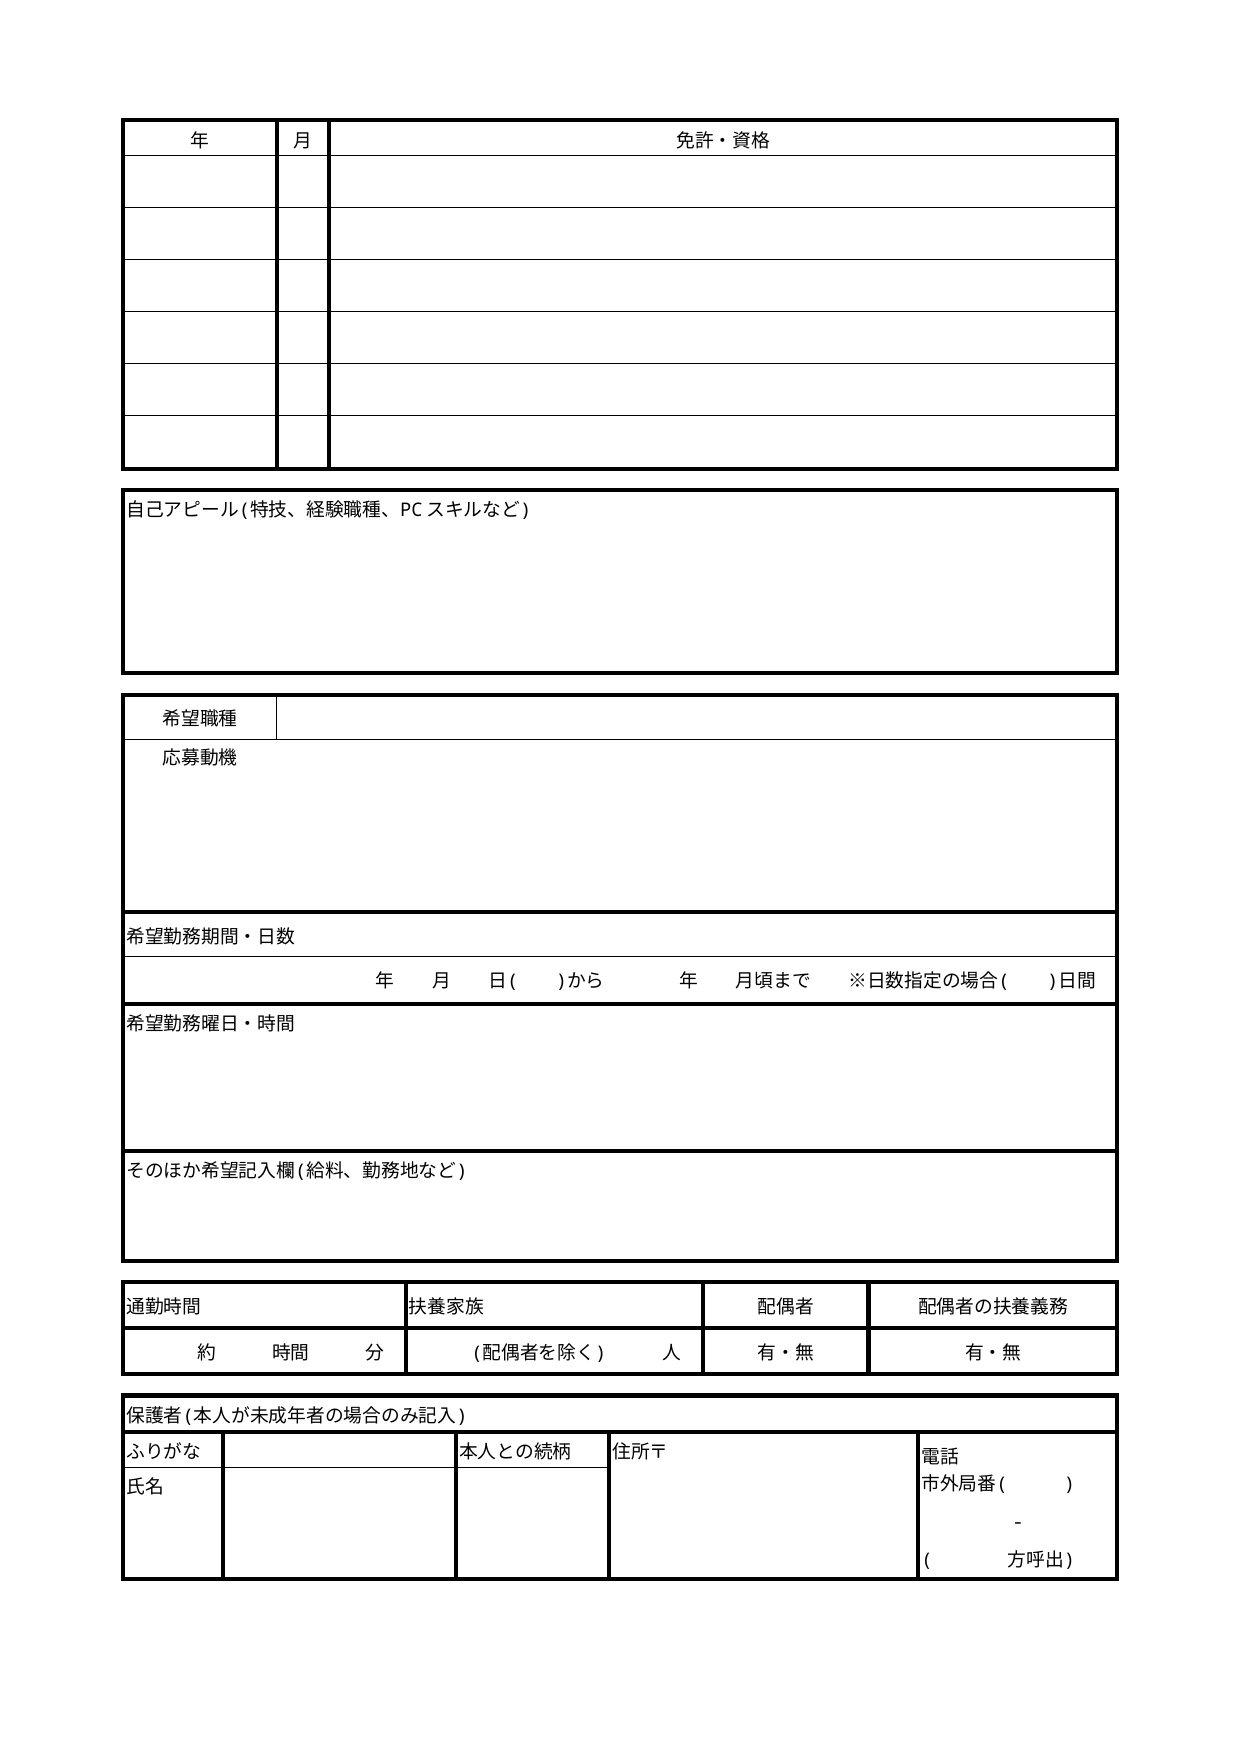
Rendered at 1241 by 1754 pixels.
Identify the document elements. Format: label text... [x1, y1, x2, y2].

table_cell ふりがな [125, 1434, 221, 1467]
table_cell [225, 1468, 454, 1503]
table_cell [125, 525, 1115, 561]
table_cell [279, 364, 327, 415]
table_cell - [920, 1503, 1115, 1540]
table_cell [277, 740, 1115, 773]
table_cell [279, 312, 327, 363]
table_cell 配偶者の扶養義務 [871, 1284, 1115, 1326]
table_cell 配偶者 [705, 1284, 866, 1326]
table_header 年 [125, 122, 275, 155]
table_cell [125, 312, 275, 363]
table_cell [125, 876, 277, 910]
table_cell [331, 156, 1115, 207]
table_cell 扶養家族 [408, 1284, 701, 1326]
table_cell [279, 208, 327, 259]
table_cell [125, 156, 275, 207]
table_cell [125, 1075, 1115, 1112]
table_cell [277, 876, 1115, 910]
table_cell [125, 773, 277, 807]
table_cell [279, 416, 327, 467]
table_cell [125, 260, 275, 311]
table_cell 年 月 日( )から 年 月頃まで ※日数指定の場合( )日間 [125, 957, 1115, 1002]
table_cell 希望勤務曜日・時間 [125, 1006, 1115, 1039]
table_cell [611, 1540, 916, 1577]
table_cell 約 時間 分 [125, 1330, 404, 1372]
table_cell [277, 773, 1115, 807]
table_cell [125, 841, 277, 876]
table_cell 氏名 [125, 1468, 221, 1503]
table_cell [125, 598, 1115, 634]
table_cell 電話 市外局番( ) [920, 1434, 1115, 1503]
table_cell [125, 1222, 1115, 1259]
table_cell [279, 260, 327, 311]
table_header 月 [279, 122, 327, 155]
table_cell [125, 416, 275, 467]
table_cell 有・無 [871, 1330, 1115, 1372]
table_cell [277, 841, 1115, 876]
table_cell [225, 1540, 454, 1577]
table_cell (配偶者を除く) 人 [408, 1330, 701, 1372]
table_cell [331, 260, 1115, 311]
table_cell [277, 807, 1115, 841]
table_cell [125, 208, 275, 259]
table_cell [123, 1263, 1117, 1280]
table_cell そのほか希望記入欄(給料、勤務地など) [125, 1153, 1115, 1185]
table_cell [331, 416, 1115, 467]
table_cell [611, 1467, 916, 1503]
table_cell [125, 1039, 1115, 1075]
table_cell [279, 156, 327, 207]
table_cell [125, 364, 275, 415]
table_cell 住所〒 [611, 1434, 916, 1467]
table_cell [125, 561, 1115, 598]
table_cell [125, 1503, 221, 1540]
table_header 免許・資格 [331, 122, 1115, 155]
table_cell [125, 635, 1115, 671]
table_cell [458, 1503, 607, 1540]
table_cell [277, 697, 1115, 738]
table_cell [123, 675, 1117, 692]
table_cell [125, 1185, 1115, 1222]
table_cell [331, 364, 1115, 415]
table_cell [225, 1503, 454, 1540]
table_cell 保護者(本人が未成年者の場合のみ記入) [125, 1398, 1115, 1430]
table_cell [125, 1540, 221, 1577]
table_cell 通勤時間 [125, 1284, 404, 1326]
table_cell 希望勤務期間・日数 [125, 914, 1115, 956]
table_cell [458, 1540, 607, 1577]
table_cell [331, 312, 1115, 363]
table_cell [125, 807, 277, 841]
table_cell 有・無 [705, 1330, 866, 1372]
table_cell 本人との続柄 [458, 1434, 607, 1467]
table_cell 自己アピール(特技、経験職種、PCスキルなど) [125, 492, 1115, 524]
table_cell [458, 1468, 607, 1503]
table_cell 希望職種 [125, 697, 276, 738]
table_cell [331, 208, 1115, 259]
table_cell 応募動機 [125, 740, 277, 773]
table_cell [123, 1376, 1117, 1393]
table_cell [611, 1503, 916, 1540]
table_cell [123, 471, 1117, 488]
table_cell [225, 1434, 454, 1467]
table_cell ( 方呼出) [920, 1540, 1115, 1577]
table_cell [125, 1112, 1115, 1149]
